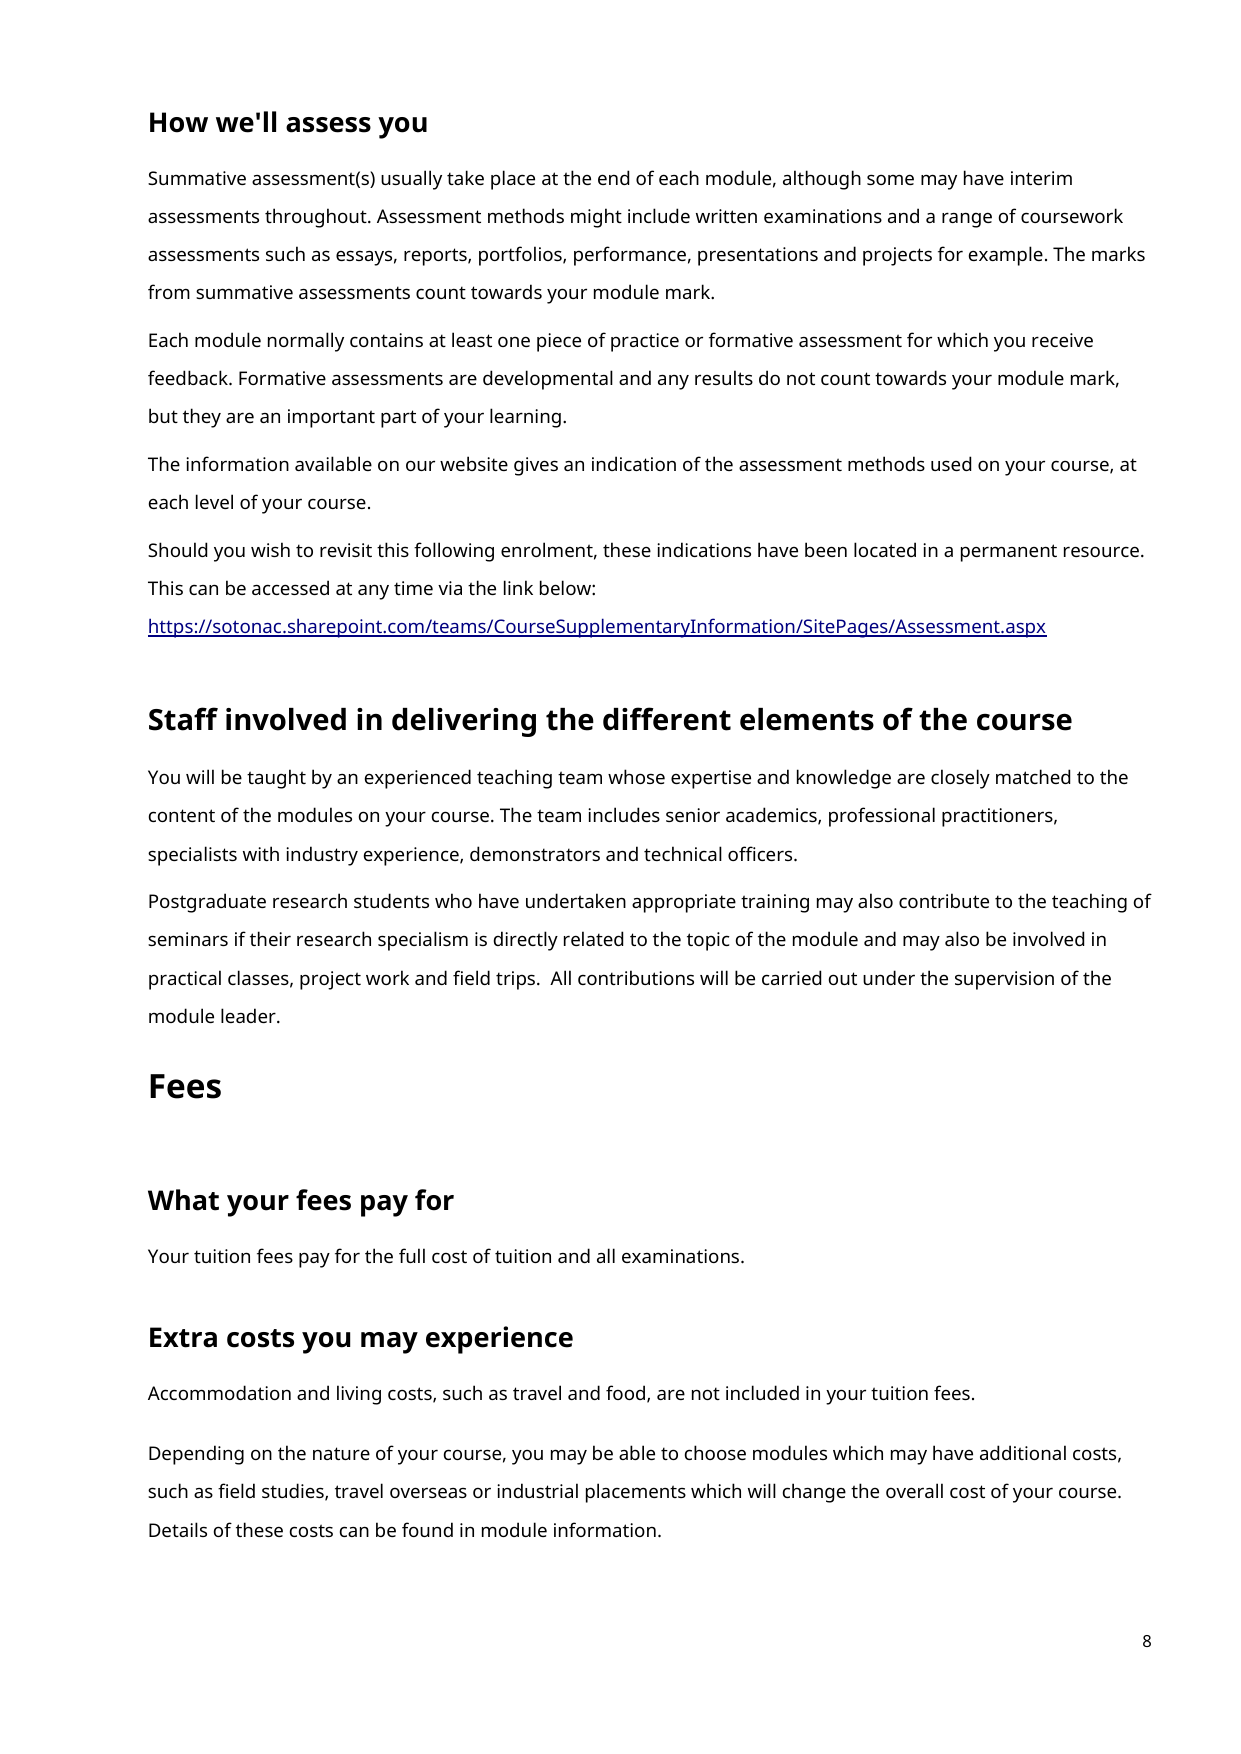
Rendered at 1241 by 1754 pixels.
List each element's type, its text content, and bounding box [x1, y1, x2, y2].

subtitle What your fees pay for [148, 1181, 1152, 1218]
text Your tuition fees pay for the full cost of tuition and all examinations. [148, 1243, 1152, 1268]
subtitle Staff involved in delivering the different elements of the course [148, 699, 1152, 738]
text The information available on our website gives an indication of the assessment methods used on your course, at each level of your course. [148, 451, 1152, 515]
text Summative assessment(s) usually take place at the end of each module, although some may have interim assessments throughout. Assessment methods might include written examinations and a range of coursework assessments such as essays, reports, portfolios, performance, presentations and projects for example. The marks from summative assessments count towards your module mark. [148, 165, 1152, 305]
text Postgraduate research students who have undertaken appropriate training may also contribute to the teaching of seminars if their research specialism is directly related to the topic of the module and may also be involved in practical classes, project work and field trips. All contributions will be carried out under the supervision of the module leader. [148, 888, 1152, 1029]
text Accommodation and living costs, such as travel and food, are not included in your tuition fees. [148, 1380, 1152, 1406]
subtitle Fees [148, 1063, 1152, 1109]
text Each module normally contains at least one piece of practice or formative assessment for which you receive feedback. Formative assessments are developmental and any results do not count towards your module mark, but they are an important part of your learning. [148, 327, 1152, 429]
text Depending on the nature of your course, you may be able to choose modules which may have additional costs, such as field studies, travel overseas or industrial placements which will change the overall cost of your course. Details of these costs can be found in module information. [148, 1440, 1152, 1542]
text You will be taught by an experienced teaching team whose expertise and knowledge are closely matched to the content of the modules on your course. The team includes senior academics, professional practitioners, specialists with industry experience, demonstrators and technical officers. [148, 764, 1152, 866]
subtitle How we'll assess you [148, 103, 1152, 140]
subtitle Extra costs you may experience [148, 1319, 1152, 1356]
text Should you wish to revisit this following enrolment, these indications have been located in a permanent resource. This can be accessed at any time via the link below: https://sotonac.sharepoint.com/teams/CourseSupplementaryInformation/SitePages/Assessment.aspx [148, 537, 1152, 639]
